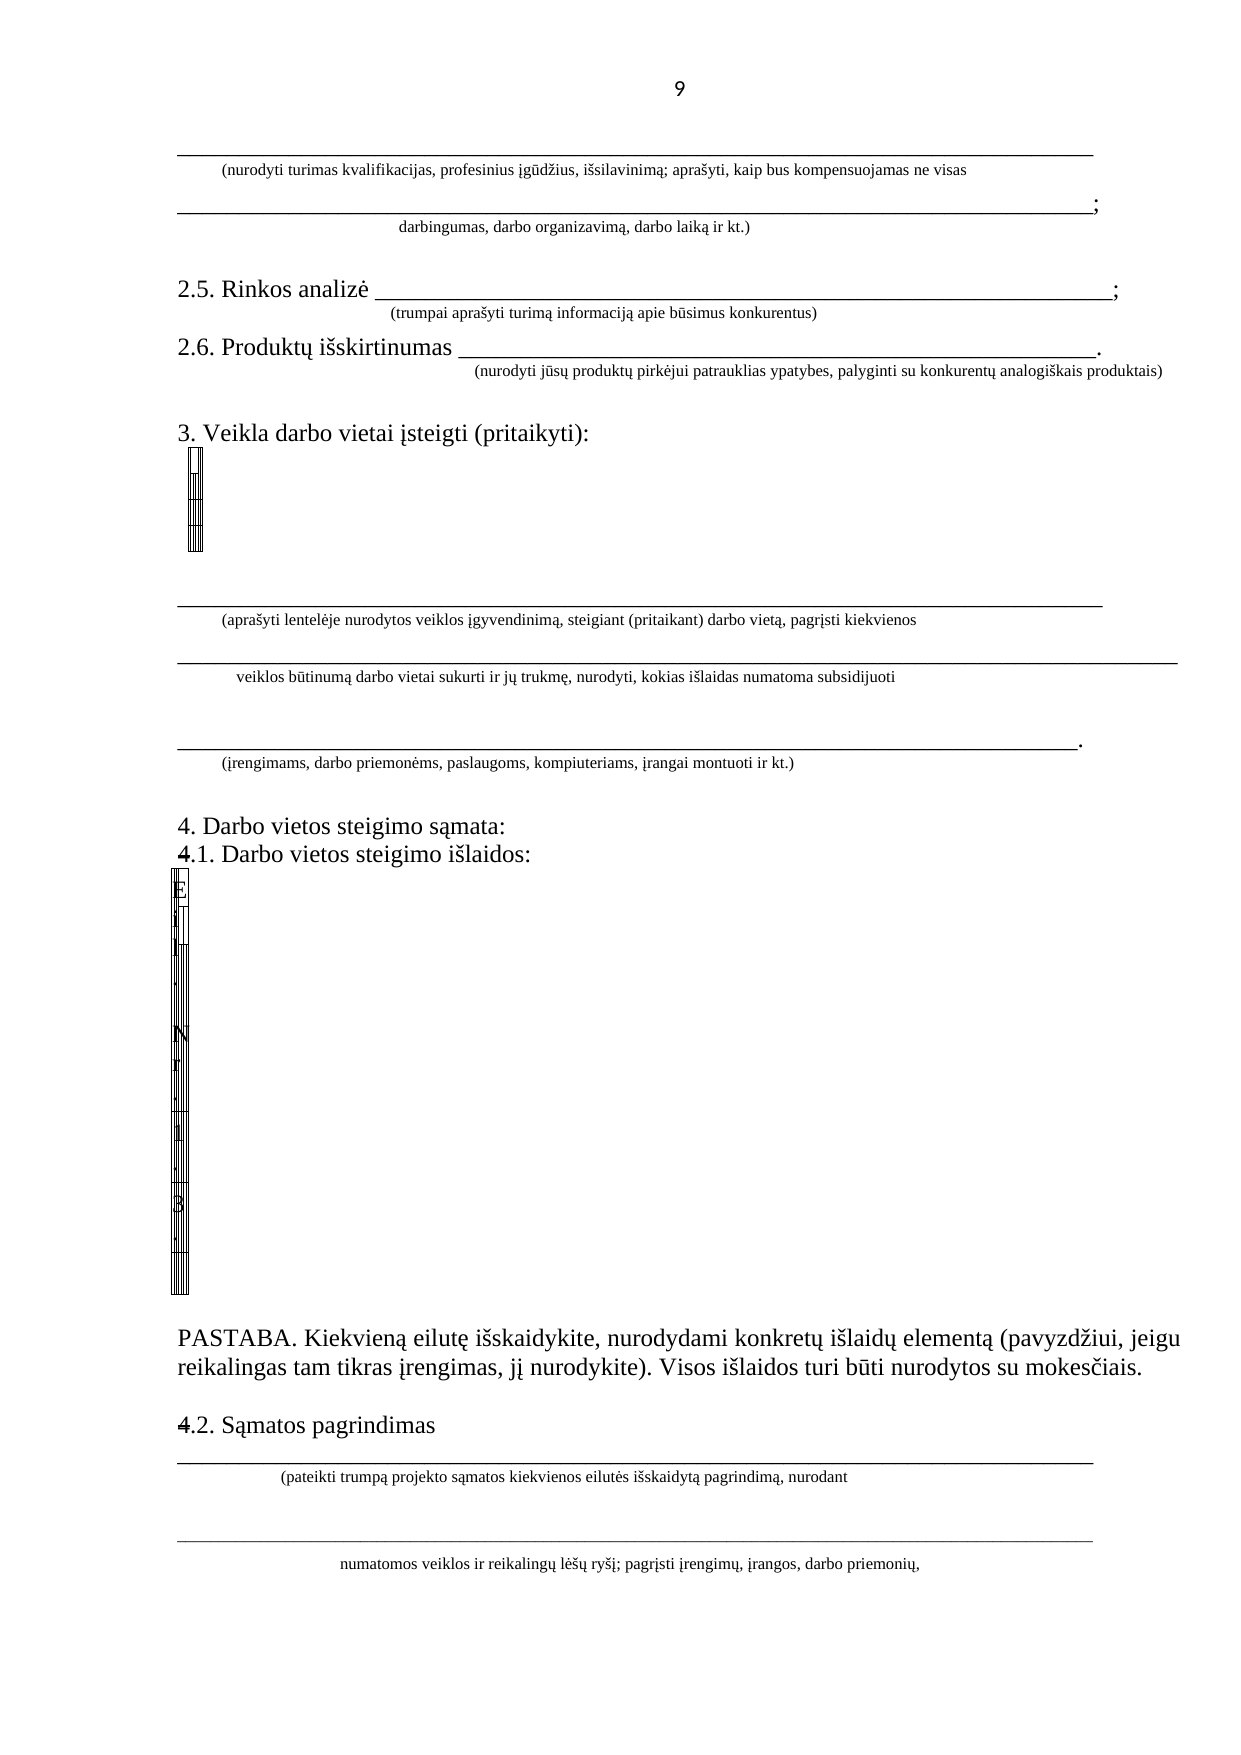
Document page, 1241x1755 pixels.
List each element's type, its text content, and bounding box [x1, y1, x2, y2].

text (pateikti trumpą projekto sąmatos kiekvienos eilutės išskaidytą pagrindimą, nurodant [177, 1467, 1181, 1496]
text veiklos būtinumą darbo vietai sukurti ir jų trukmę, nurodyti, kokias išlaidas numatoma subsidijuoti [177, 667, 1181, 696]
text 2.5. Rinkos analizė ___________________________________________________________; [177, 274, 1181, 303]
text ________________________________________________________________________. [177, 724, 1181, 753]
text ; [177, 188, 1181, 217]
text (nurodyti jūsų produktų pirkėjui patrauklias ypatybes, palyginti su konkurentų analogiškais produktais) [177, 361, 1181, 389]
text (aprašyti lentelėje nurodytos veiklos įgyvendinimą, steigiant (pritaikant) darbo vietą, pagrįsti kiekvienos [177, 609, 1181, 638]
text 4.2. Sąmatos pagrindimas [177, 1410, 1181, 1438]
text (nurodyti turimas kvalifikacijas, profesinius įgūdžius, išsilavinimą; aprašyti, kaip bus kompensuojamas ne visas [177, 159, 1181, 188]
table_header Iš jų [179, 869, 188, 906]
text numatomos veiklos ir reikalingų lėšų ryšį; pagrįsti įrengimų, įrangos, darbo priemonių, [177, 1553, 1181, 1582]
text darbingumas, darbo organizavimą, darbo laiką ir kt.) [177, 217, 1181, 246]
text (įrengimams, darbo priemonėms, paslaugoms, kompiuteriams, įrangai montuoti ir kt.) [177, 753, 1181, 782]
text (trumpai aprašyti turimą informaciją apie būsimus konkurentus) [177, 303, 1181, 332]
text 3. Veikla darbo vietai įsteigti (pritaikyti): [177, 418, 1181, 447]
subtitle 4. Darbo vietos steigimo sąmata: [177, 811, 1181, 839]
text 2.6. Produktų išskirtinumas ___________________________________________________. [177, 332, 1181, 361]
text PASTABA. Kiekvieną eilutę išskaidykite, nurodydami konkretų išlaidų elementą (pavyzdžiui, jeigu reikalingas tam tikras įrengimas, jį nurodykite). Visos išlaidos turi būti nurodytos su mokesčiais. [177, 1323, 1181, 1381]
text __________________________________________________________________________ [177, 581, 1181, 609]
subtitle 4.1. Darbo vietos steigimo išlaidos: [177, 839, 1181, 868]
text ________________________________________________________________________________ [177, 638, 1181, 667]
